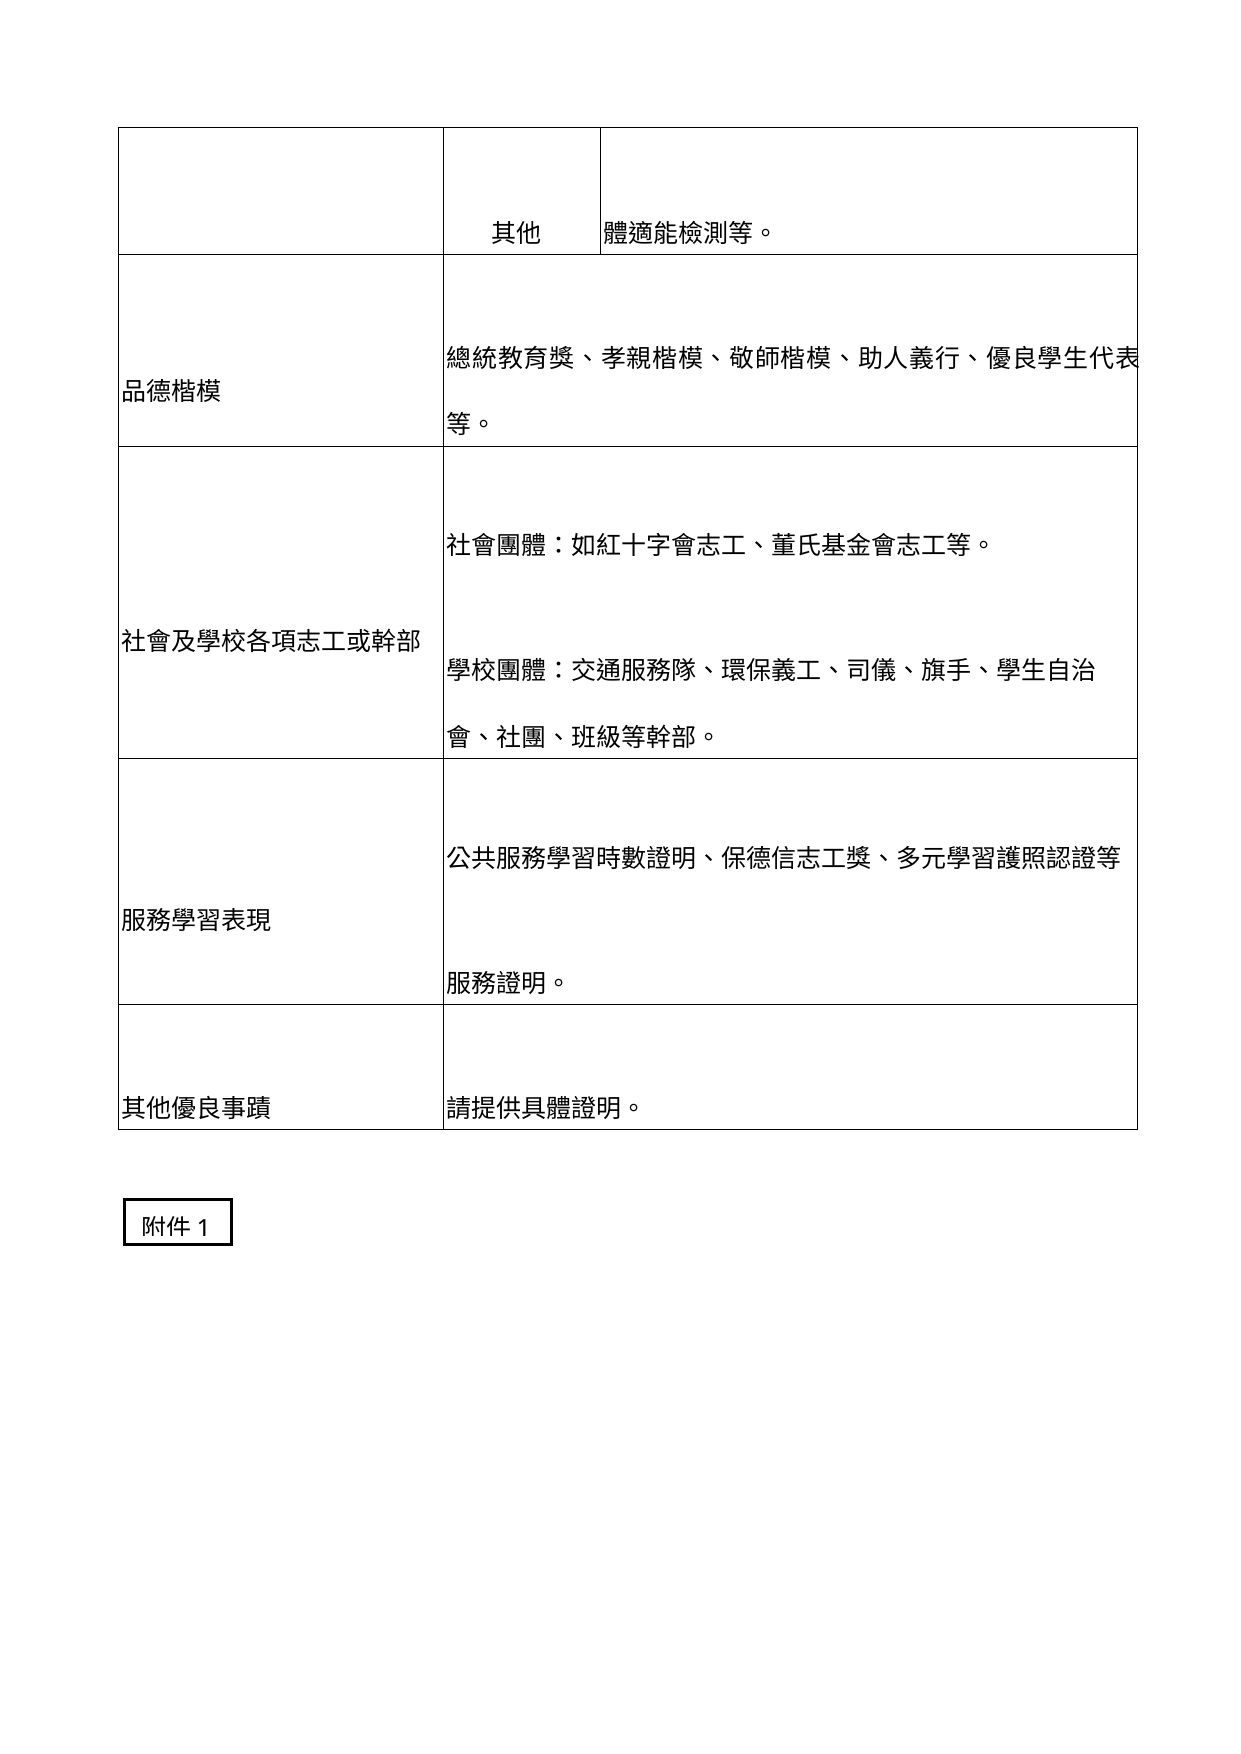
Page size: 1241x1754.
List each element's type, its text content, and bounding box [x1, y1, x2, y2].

table_cell 社會及學校各項志工或幹部 [119, 447, 443, 758]
table_cell 其他 [444, 128, 600, 254]
table_cell 體適能檢測等。 [601, 128, 1137, 254]
table_cell 社會團體：如紅十字會志工、董氏基金會志工等。 學校團體：交通服務隊、環保義工、司儀、旗手、學生自治會、社團、班級等幹部。 [444, 447, 1137, 758]
table_cell 請提供具體證明。 [444, 1005, 1137, 1129]
table_cell 其他優良事蹟 [119, 1005, 443, 1129]
table_cell 公共服務學習時數證明、保德信志工獎、多元學習護照認證等 服務證明。 [444, 759, 1137, 1004]
table_cell 品德楷模 [119, 255, 443, 446]
table_cell 服務學習表現 [119, 759, 443, 1004]
table_cell 總統教育獎、孝親楷模、敬師楷模、助人義行、優良學生代表等。 [444, 255, 1137, 446]
table_cell [119, 128, 443, 254]
text 附件1 [141, 1208, 215, 1236]
